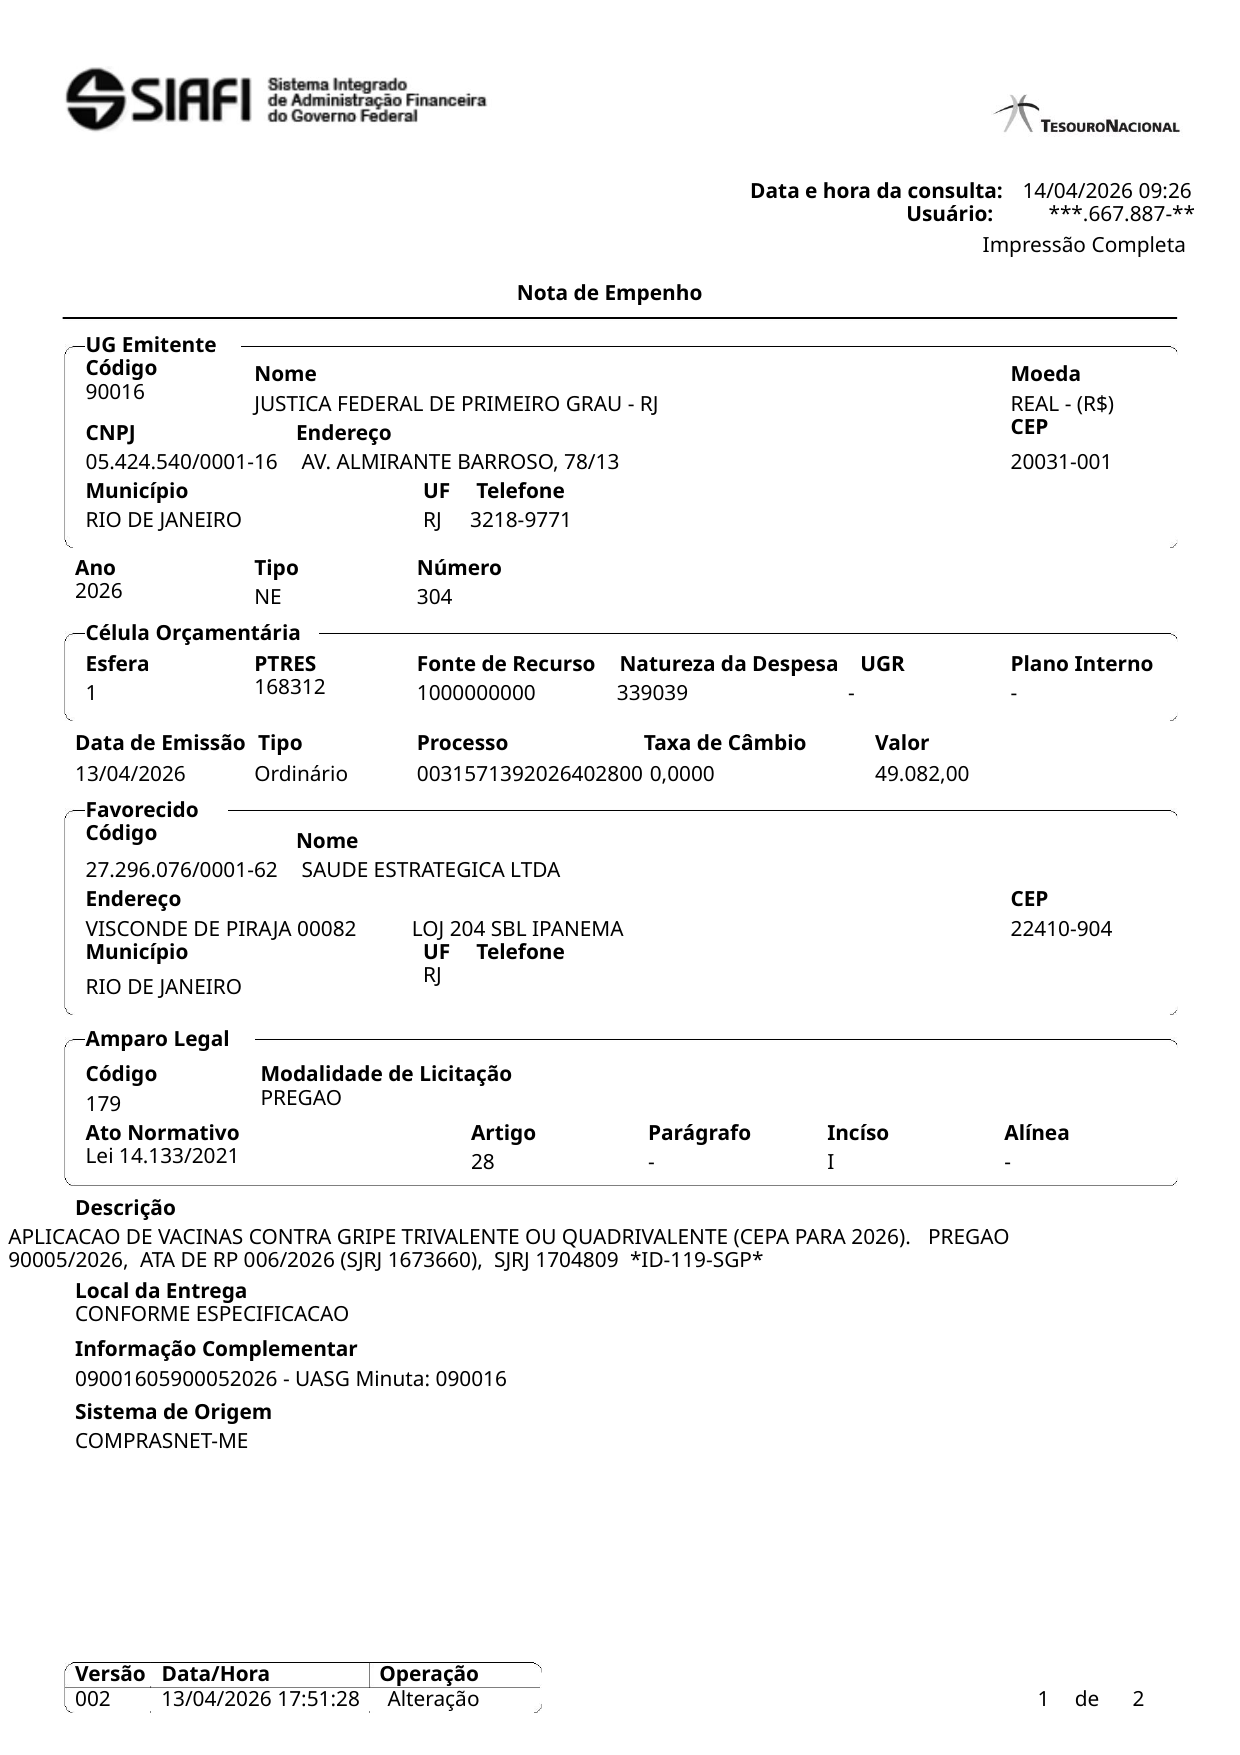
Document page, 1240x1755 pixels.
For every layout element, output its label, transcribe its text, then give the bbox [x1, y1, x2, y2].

text REAL - (R$) [1010, 392, 1155, 416]
text Impressão Completa [982, 234, 1206, 257]
text 20031-001 [1010, 451, 1141, 474]
text 2 [1132, 1688, 1175, 1711]
text COMPRASNET-ME [75, 1430, 291, 1453]
text 28 [471, 1151, 525, 1174]
text PREGAO [260, 1086, 537, 1110]
text de [1074, 1688, 1129, 1711]
text Modalidade de Licitação [260, 1063, 537, 1086]
text Moeda [1010, 363, 1108, 386]
text 22410-904 [1010, 917, 1141, 941]
text Favorecido [85, 799, 228, 822]
text - [848, 682, 886, 705]
text UF Telefone [423, 941, 668, 964]
text 1 [1037, 1688, 1074, 1711]
text Data e hora da consulta: 14/04/2026 09:26 [750, 180, 1238, 203]
text Código [85, 357, 241, 381]
text 1 [85, 682, 128, 705]
text Código [85, 822, 228, 845]
text 49.082,00 [875, 763, 999, 786]
text Tipo [254, 557, 329, 580]
text Ato Normativo [85, 1122, 266, 1145]
text Município [85, 941, 412, 964]
text APLICACAO DE VACINAS CONTRA GRIPE TRIVALENTE OU QUADRIVALENTE (CEPA PARA 2026). PREGAO [8, 1226, 1239, 1249]
text Nota de Empenho [517, 282, 725, 305]
text 1000000000 [417, 682, 564, 705]
text Usuário: ***.667.887-** [906, 203, 1238, 226]
text Plano Interno [1010, 653, 1174, 676]
text Lei 14.133/2021 [85, 1145, 266, 1168]
text Amparo Legal [85, 1028, 255, 1051]
text RIO DE JANEIRO [85, 509, 284, 532]
text 90016 [85, 381, 241, 404]
text Taxa de Câmbio [644, 732, 834, 755]
text Incíso [827, 1122, 918, 1145]
text Data de Emissão Tipo [75, 732, 331, 755]
text Local da Entrega [75, 1280, 415, 1303]
text Alínea [1004, 1122, 1098, 1145]
text 0031571392026402800 0,0000 [417, 763, 751, 786]
text CONFORME ESPECIFICACAO [75, 1303, 415, 1326]
text Endereço [296, 422, 422, 445]
text 27.296.076/0001-62 SAUDE ESTRATEGICA LTDA [85, 859, 653, 882]
text RJ [423, 964, 668, 987]
text 168312 [254, 676, 355, 699]
text Valor [875, 732, 958, 755]
text 05.424.540/0001-16 AV. ALMIRANTE BARROSO, 78/13 [85, 451, 709, 474]
text LOJ 204 SBL IPANEMA [412, 917, 668, 941]
text Nome [296, 830, 385, 853]
text RIO DE JANEIRO [85, 976, 284, 999]
text Sistema de Origem [75, 1401, 295, 1424]
text VISCONDE DE PIRAJA 00082 [85, 917, 412, 941]
text Fonte de Recurso Natureza da Despesa UGR [417, 653, 966, 676]
text Descrição [75, 1197, 206, 1220]
text Célula Orçamentária [85, 622, 319, 645]
text Informação Complementar [75, 1338, 378, 1361]
text CNPJ [85, 422, 172, 445]
text Parágrafo [648, 1122, 776, 1145]
text 339039 [617, 682, 717, 705]
text Nome [254, 363, 343, 386]
text Operação [379, 1663, 506, 1686]
text Esfera [85, 653, 180, 676]
text Código [85, 1063, 188, 1086]
text Número [417, 557, 527, 580]
text CEP [1010, 888, 1084, 911]
text 179 [85, 1092, 151, 1116]
text - [648, 1151, 686, 1174]
text Endereço [85, 888, 211, 911]
text I [827, 1151, 864, 1174]
text 13/04/2026 [75, 763, 211, 786]
text 304 [417, 586, 483, 609]
text Ano [75, 557, 152, 580]
text CEP [1010, 416, 1155, 439]
text UF Telefone [423, 480, 594, 503]
text 002 13/04/2026 17:51:28 Alteração [75, 1688, 526, 1711]
text Processo [417, 732, 542, 755]
text PTRES [254, 653, 355, 676]
text JUSTICA FEDERAL DE PRIMEIRO GRAU - RJ [254, 392, 762, 416]
text UG Emitente [85, 334, 241, 357]
text RJ 3218-9771 [423, 509, 608, 532]
text Versão Data/Hora [75, 1663, 290, 1686]
text 09001605900052026 - UASG Minuta: 090016 [75, 1367, 562, 1391]
text - [1010, 682, 1048, 705]
text 2026 [75, 580, 152, 603]
text NE [254, 586, 314, 609]
text Ordinário [254, 763, 371, 786]
text - [1004, 1151, 1042, 1174]
text Artigo [471, 1122, 563, 1145]
text 90005/2026, ATA DE RP 006/2026 (SJRJ 1673660), SJRJ 1704809 *ID-119-SGP* [8, 1249, 1239, 1272]
text Município [85, 480, 214, 503]
